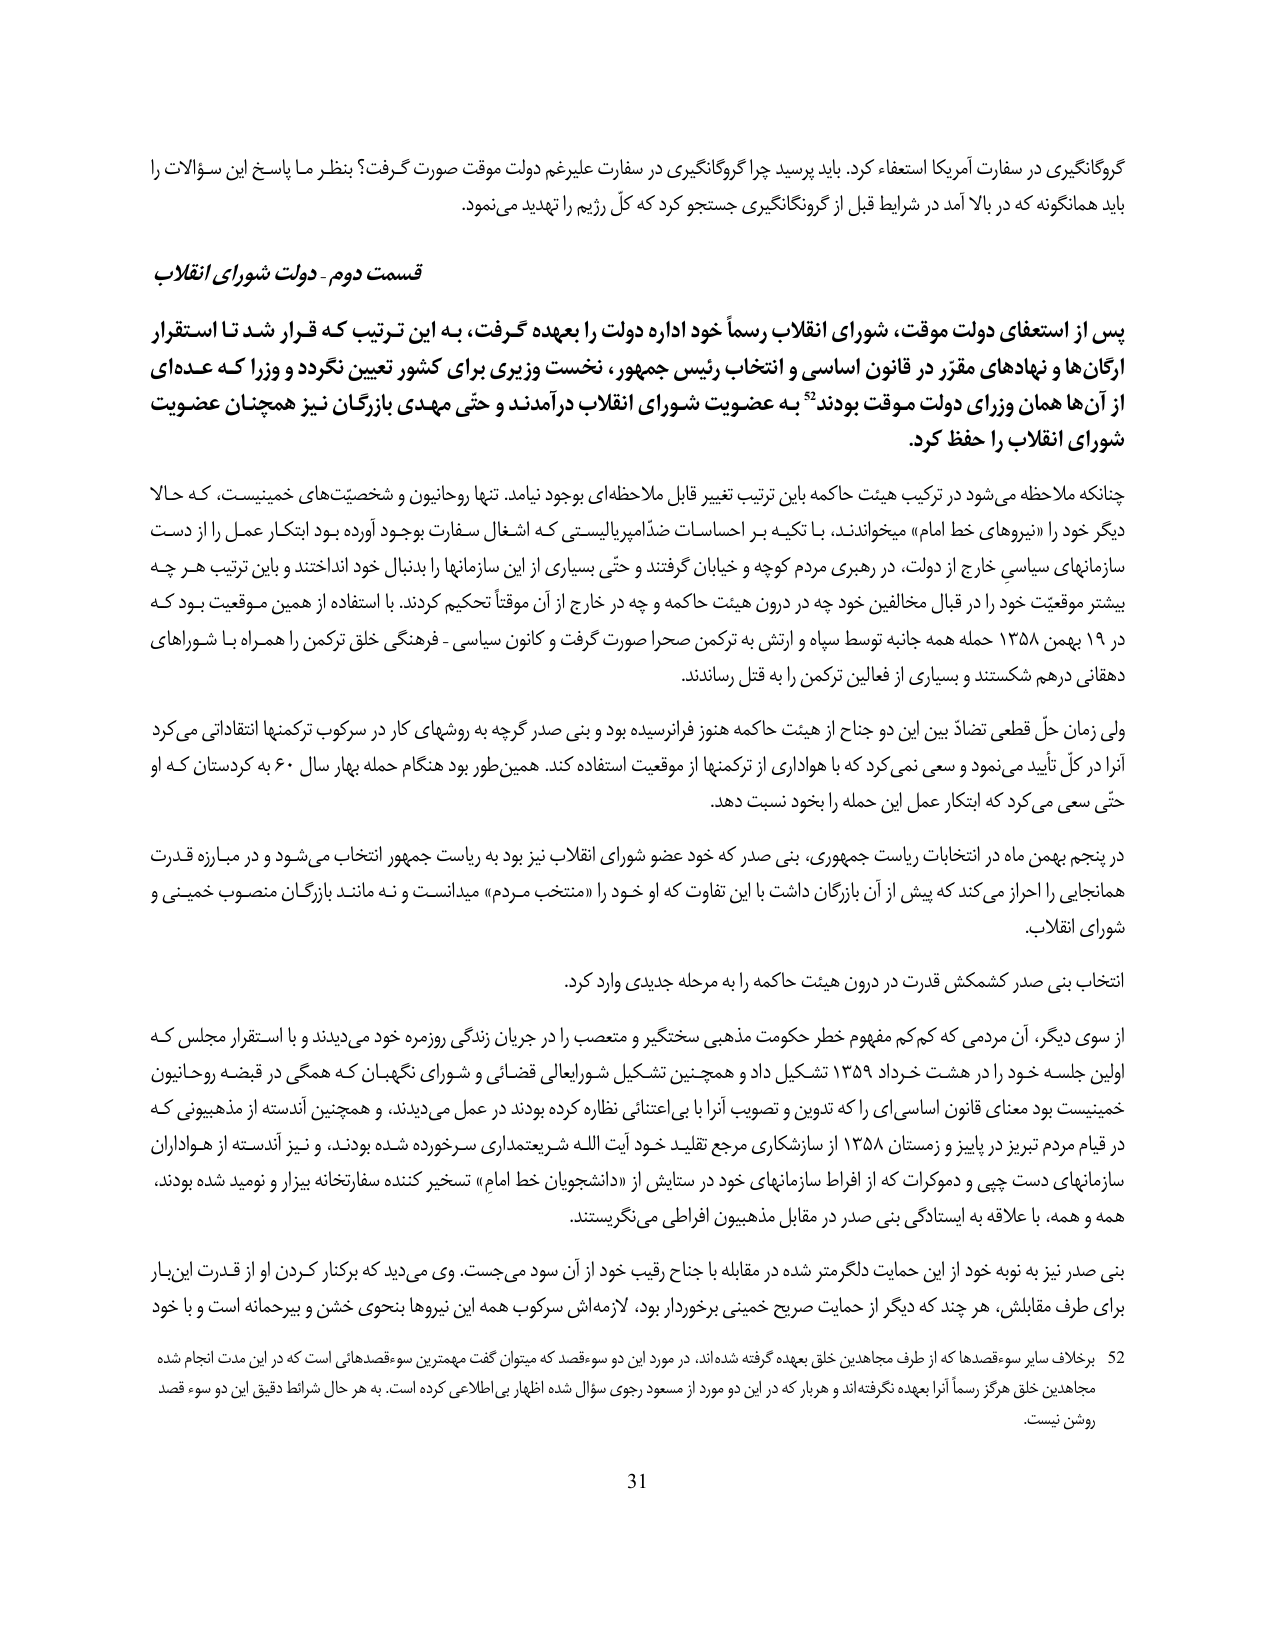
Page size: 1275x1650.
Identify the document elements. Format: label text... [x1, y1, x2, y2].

subtitle قسمت دوم – دولت شورای انقلاب [150, 256, 1125, 292]
text بنی صدر نیز به نوبه خود از این حمایت دلگرمتر شده در مقابله با جناح رقیب خود از آن سود می‌جست. وی می‌دید که برکنار کردن او از قدرت این‌بار برای طرف مقابلش، هر چند که دیگر از حمایت صریح خمینی برخوردار بود، لازمه‌اش سرکوب همه این نیروها بنحوی خشن و بیرحمانه است و با خود حساب می‌کرد که آن‌ها نه جسارت و نه امکان چنین کاری را دارند هر چند که دیگر حالا صراحتاً از کشتار عمومی مخالفان سخن می‌گفتند و از کتاب‌های مذهبی روایاتی را نقل می‌کردند که نشان می‌داد پیامبر و ائمه نیز دست به چنین کشتارهایی زده‌اند. [150, 1252, 1125, 1325]
text برخلاف سایر سوءقصدها که از طرف مجاهدین خلق بعهده گرفته شده‌اند، در مورد این دو سوءقصد که میتوان گفت مهمترین سوءقصدهائی است که در این مدت انجام شده مجاهدین خلق هرگز رسماً آنرا بعهده نگرفته‌اند و هربار که در این دو مورد از مسعود رجوی سؤال شده اظهار بی‌اطلاعی کرده است. به هر حال شرائط دقیق این دو سوء قصد روشن نیست. [150, 1343, 1125, 1434]
text پس از استعفای دولت موقت، شورای انقلاب رسماً خود اداره دولت را بعهده گرفت، به این ترتیب که قرار شد تا استقرار ارگان‌ها و نهادهای مقرّر در قانون اساسی و انتخاب رئیس جمهور، نخست وزیری برای کشور تعیین نگردد و وزرا که عده‌ای از آن‌ها همان وزرای دولت موقت بودند به عضویت شورای انقلاب درآمدند و حتّی مهدی بازرگان نیز همچنان عضویت شورای انقلاب را حفظ کرد. [150, 313, 1125, 458]
text در زمینه اقتصادی نیز این‌ها در مورد میزان مداخله دولت در کارها با یکدیگر اختلاف داشتند. کافی نیست گفته شود که دولت موقت بسبب گروگانگیری در سفارت آمریکا استعفاء کرد. باید پرسید چرا گروگانگیری در سفارت علیرغم دولت موقت صورت گرفت؟ بنظر ما پاسخ این سؤالات را باید همانگونه که در بالا آمد در شرایط قبل از گرونگانگیری جستجو کرد که کلّ رژیم را تهدید می‌نمود. [150, 150, 1125, 222]
text ولی زمان حلّ قطعی تضادّ بین این دو جناح از هیئت حاکمه هنوز فرانرسیده بود و بنی صدر گرچه به روشهای کار در سرکوب ترکمنها انتقاداتی می‌کرد آنرا در کلّ تأیید می‌نمود و سعی نمی‌کرد که با هواداری از ترکمنها از موقعیت استفاده کند. همین‌طور بود هنگام حمله بهار سال ۶۰ به کردستان که او حتّی سعی می‌کرد که ابتکار عمل این حمله را بخود نسبت دهد. [150, 711, 1125, 819]
text از سوی دیگر، آن مردمی که کم‌کم مفهوم خطر حکومت مذهبی سختگیر و متعصب را در جریان زندگی روزمره خود می‌دیدند و با استقرار مجلس که اولین جلسه خود را در هشت خرداد ۱۳۵۹ تشکیل داد و همچنین تشکیل شورایعالی قضائی و شورای نگهبان که همگی در قبضه روحانیون خمینیست بود معنای قانون اساسی‌ای را که تدوین و تصویب آنرا با بی‌اعتنائی نظاره کرده بودند در عمل می‌دیدند، و همچنین آندسته از مذهبیونی که در قیام مردم تبریز در پاییز و زمستان ۱۳۵۸ از سازشکاری مرجع تقلید خود آیت الله شریعتمداری سرخورده شده بودند، و نیز آندسته از هواداران سازمانهای دست چپی و دموکرات که از افراط سازمانهای خود در ستایش از «دانشجویان خط امامِ» تسخیر کننده سفارتخانه بیزار و نومید شده بودند، همه و همه، با علاقه به ایستادگی بنی صدر در مقابل مذهبیون افراطی می‌نگریستند. [150, 1018, 1125, 1234]
text چنانکه ملاحظه می‌شود در ترکیب هیئت حاکمه باین ترتیب تغییر قابل ملاحظه‌ای بوجود نیامد. تنها روحانیون و شخصیّت‌های خمینیست، که حالا دیگر خود را «نیروهای خط امام» میخواندند، با تکیه بر احساسات ضدّ‌امپریالیستی که اشغال سفارت بوجود آورده بود ابتکار عمل را از دست سازمانهای سیاسی‌ِ خارج از دولت، در رهبری مردم کوچه و خیابان گرفتند و حتّی بسیاری از این سازمانها را بدنبال خود انداختند و باین ترتیب هر چه بیشتر موقعیّت خود را در قبال مخالفین خود چه در درون هیئت حاکمه و چه در خارج از آن موقتاً تحکیم کردند. با استفاده از همین موقعیت بود که در ۱۹ بهمن ۱۳۵۸ حمله همه جانبه توسط سپاه و ارتش به ترکمن صحرا صورت گرفت و کانون سیاسی –‌ فرهنگی خلق ترکمن را همراه با شوراهای دهقانی در‌هم شکستند و بسیاری از فعالین ترکمن را به قتل رساندند. [150, 476, 1125, 693]
text در پنجم بهمن ماه در انتخابات ریاست جمهوری، بنی صدر که خود عضو شورای انقلاب نیز بود به ریاست جمهور انتخاب می‌شود و در مبارزه قدرت همانجایی را احراز می‌کند که پیش از آن بازرگان داشت با این تفاوت که او خود را «منتخب مردم» میدانست و نه مانند بازرگان منصوب خمینی و شورای انقلاب. [150, 837, 1125, 946]
text انتخاب بنی صدر کشمکش قدرت در درون هیئت حاکمه را به مرحله جدیدی وارد کرد. [150, 963, 1125, 1000]
